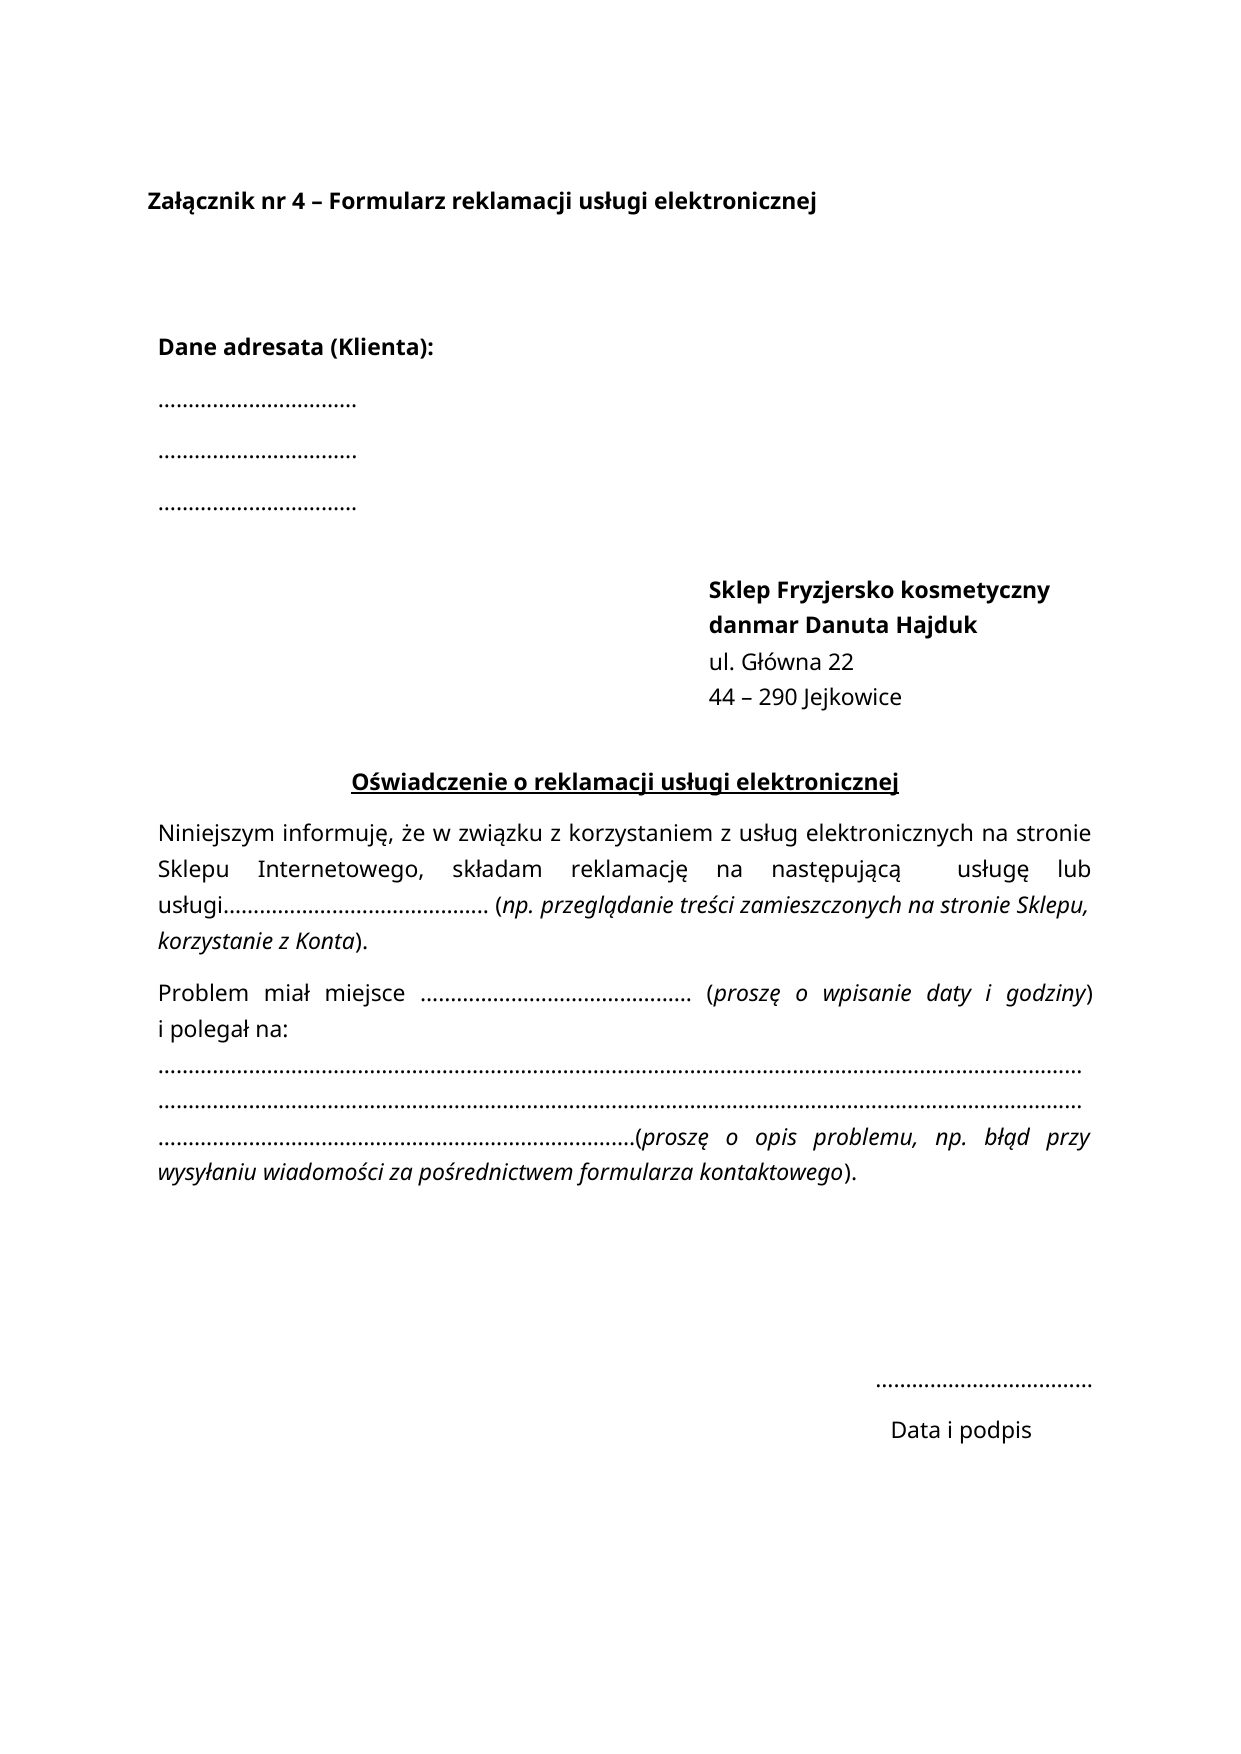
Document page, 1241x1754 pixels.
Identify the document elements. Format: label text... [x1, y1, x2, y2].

text …………………………... [158, 434, 1093, 466]
text …………………………… [158, 383, 1093, 414]
text Niniejszym informuję, że w związku z korzystaniem z usług elektronicznych na stronie Sklepu Internetowego, składam reklamację na następującą usługę lub usługi…………………………………….. (np. przeglądanie treści zamieszczonych na stronie Sklepu, korzystanie z Konta). [158, 817, 1093, 956]
text 44 – 290 Jejkowice [709, 681, 1093, 713]
text Problem miał miejsce ……………………………………… (proszę o wpisanie daty i godziny) i polegał na:…………………………………………………………………………………………………………………………………………………………………………………………………………………………………………………………………………………………………………………………………………………….(proszę o opis problemu, np. błąd przy wysyłaniu wiadomości za pośrednictwem formularza kontaktowego). [158, 977, 1093, 1188]
text ……………………………… [158, 1363, 1093, 1394]
text Sklep Fryzjersko kosmetyczny danmar Danuta Hajduk [709, 573, 1093, 641]
text ul. Główna 22 [709, 645, 1093, 677]
text Data i podpis [158, 1414, 1093, 1445]
text Dane adresata (Klienta): [158, 331, 1093, 363]
text Oświadczenie o reklamacji usługi elektronicznej [158, 766, 1093, 797]
subtitle Załącznik nr 4 – Formularz reklamacji usługi elektronicznej [148, 185, 1093, 216]
text …………………………… [158, 486, 1093, 517]
